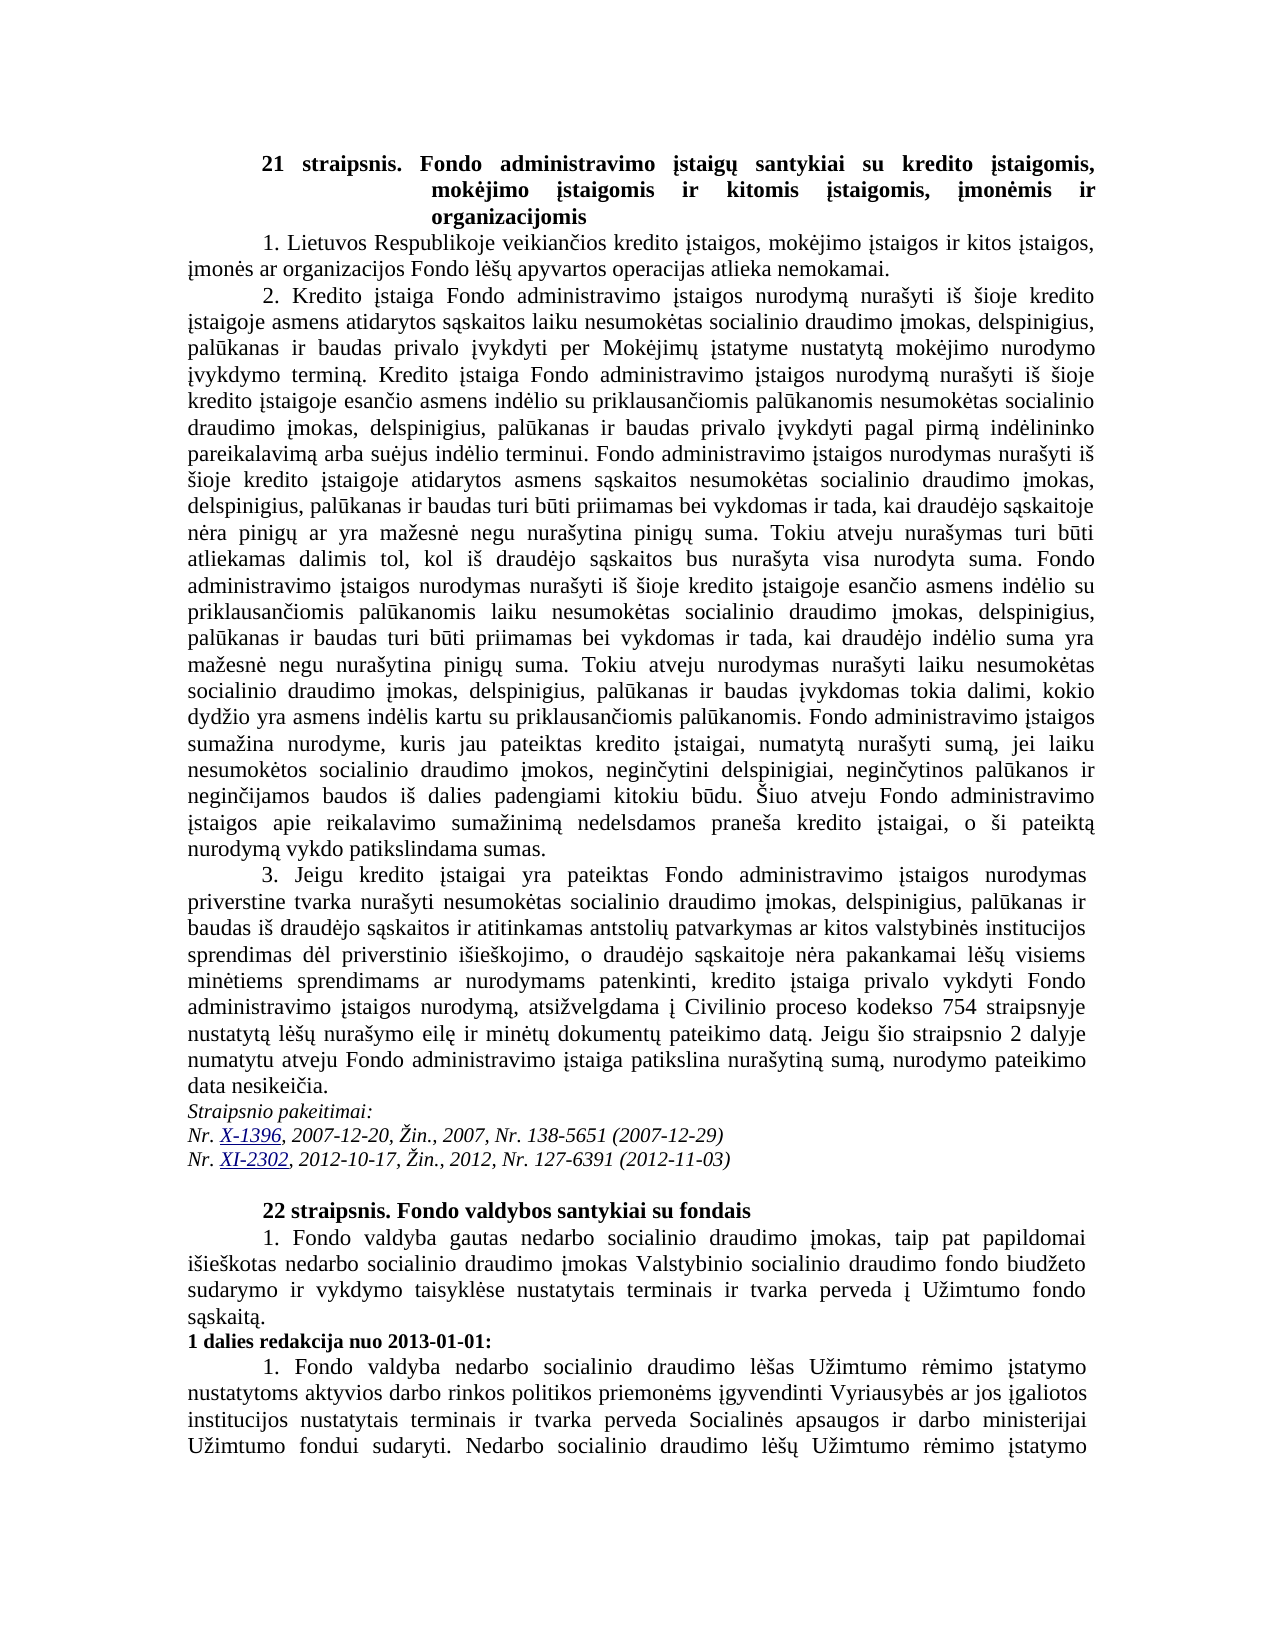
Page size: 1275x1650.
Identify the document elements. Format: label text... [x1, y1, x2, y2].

text 21 straipsnis. Fondo administravimo įstaigų santykiai su kredito įstaigomis, mokėjimo įstaigomis ir kitomis įstaigomis, įmonėmis ir organizacijomis [261, 150, 1096, 229]
text 1 dalies redakcija nuo 2013-01-01: [187, 1329, 1087, 1353]
text Straipsnio pakeitimai: [187, 1099, 1088, 1123]
text 1. Lietuvos Respublikoje veikiančios kredito įstaigos, mokėjimo įstaigos ir kitos įstaigos, įmonės ar organizacijos Fondo lėšų apyvartos operacijas atlieka nemokamai. [187, 229, 1096, 282]
text Nr. XI-2302, 2012-10-17, Žin., 2012, Nr. 127-6391 (2012-11-03) [187, 1147, 1087, 1171]
text Nr. X-1396, 2007-12-20, Žin., 2007, Nr. 138-5651 (2007-12-29) [187, 1123, 1088, 1147]
text 1. Fondo valdyba gautas nedarbo socialinio draudimo įmokas, taip pat papildomai išieškotas nedarbo socialinio draudimo įmokas Valstybinio socialinio draudimo fondo biudžeto sudarymo ir vykdymo taisyklėse nustatytais terminais ir tvarka perveda į Užimtumo fondo sąskaitą. [187, 1224, 1087, 1329]
text 3. Jeigu kredito įstaigai yra pateiktas Fondo administravimo įstaigos nurodymas priverstine tvarka nurašyti nesumokėtas socialinio draudimo įmokas, delspinigius, palūkanas ir baudas iš draudėjo sąskaitos ir atitinkamas antstolių patvarkymas ar kitos valstybinės institucijos sprendimas dėl priverstinio išieškojimo, o draudėjo sąskaitoje nėra pakankamai lėšų visiems minėtiems sprendimams ar nurodymams patenkinti, kredito įstaiga privalo vykdyti Fondo administravimo įstaigos nurodymą, atsižvelgdama į Civilinio proceso kodekso 754 straipsnyje nustatytą lėšų nurašymo eilę ir minėtų dokumentų pateikimo datą. Jeigu šio straipsnio 2 dalyje numatytu atveju Fondo administravimo įstaiga patikslina nurašytiną sumą, nurodymo pateikimo data nesikeičia. [187, 862, 1087, 1099]
text 2. Kredito įstaiga Fondo administravimo įstaigos nurodymą nurašyti iš šioje kredito įstaigoje asmens atidarytos sąskaitos laiku nesumokėtas socialinio draudimo įmokas, delspinigius, palūkanas ir baudas privalo įvykdyti per Mokėjimų įstatyme nustatytą mokėjimo nurodymo įvykdymo terminą. Kredito įstaiga Fondo administravimo įstaigos nurodymą nurašyti iš šioje kredito įstaigoje esančio asmens indėlio su priklausančiomis palūkanomis nesumokėtas socialinio draudimo įmokas, delspinigius, palūkanas ir baudas privalo įvykdyti pagal pirmą indėlininko pareikalavimą arba suėjus indėlio terminui. Fondo administravimo įstaigos nurodymas nurašyti iš šioje kredito įstaigoje atidarytos asmens sąskaitos nesumokėtas socialinio draudimo įmokas, delspinigius, palūkanas ir baudas turi būti priimamas bei vykdomas ir tada, kai draudėjo sąskaitoje nėra pinigų ar yra mažesnė negu nurašytina pinigų suma. Tokiu atveju nurašymas turi būti atliekamas dalimis tol, kol iš draudėjo sąskaitos bus nurašyta visa nurodyta suma. Fondo administravimo įstaigos nurodymas nurašyti iš šioje kredito įstaigoje esančio asmens indėlio su priklausančiomis palūkanomis laiku nesumokėtas socialinio draudimo įmokas, delspinigius, palūkanas ir baudas turi būti priimamas bei vykdomas ir tada, kai draudėjo indėlio suma yra mažesnė negu nurašytina pinigų suma. Tokiu atveju nurodymas nurašyti laiku nesumokėtas socialinio draudimo įmokas, delspinigius, palūkanas ir baudas įvykdomas tokia dalimi, kokio dydžio yra asmens indėlis kartu su priklausančiomis palūkanomis. Fondo administravimo įstaigos sumažina nurodyme, kuris jau pateiktas kredito įstaigai, numatytą nurašyti sumą, jei laiku nesumokėtos socialinio draudimo įmokos, neginčytini delspinigiai, neginčytinos palūkanos ir neginčijamos baudos iš dalies padengiami kitokiu būdu. Šiuo atveju Fondo administravimo įstaigos apie reikalavimo sumažinimą nedelsdamos praneša kredito įstaigai, o ši pateiktą nurodymą vykdo patikslindama sumas. [187, 282, 1096, 862]
text 22 straipsnis. Fondo valdybos santykiai su fondais [187, 1197, 1088, 1224]
text 1. Fondo valdyba nedarbo socialinio draudimo lėšas Užimtumo rėmimo įstatymo nustatytoms aktyvios darbo rinkos politikos priemonėms įgyvendinti Vyriausybės ar jos įgaliotos institucijos nustatytais terminais ir tvarka perveda Socialinės apsaugos ir darbo ministerijai Užimtumo fondui sudaryti. Nedarbo socialinio draudimo lėšų Užimtumo rėmimo įstatymo [187, 1353, 1088, 1458]
